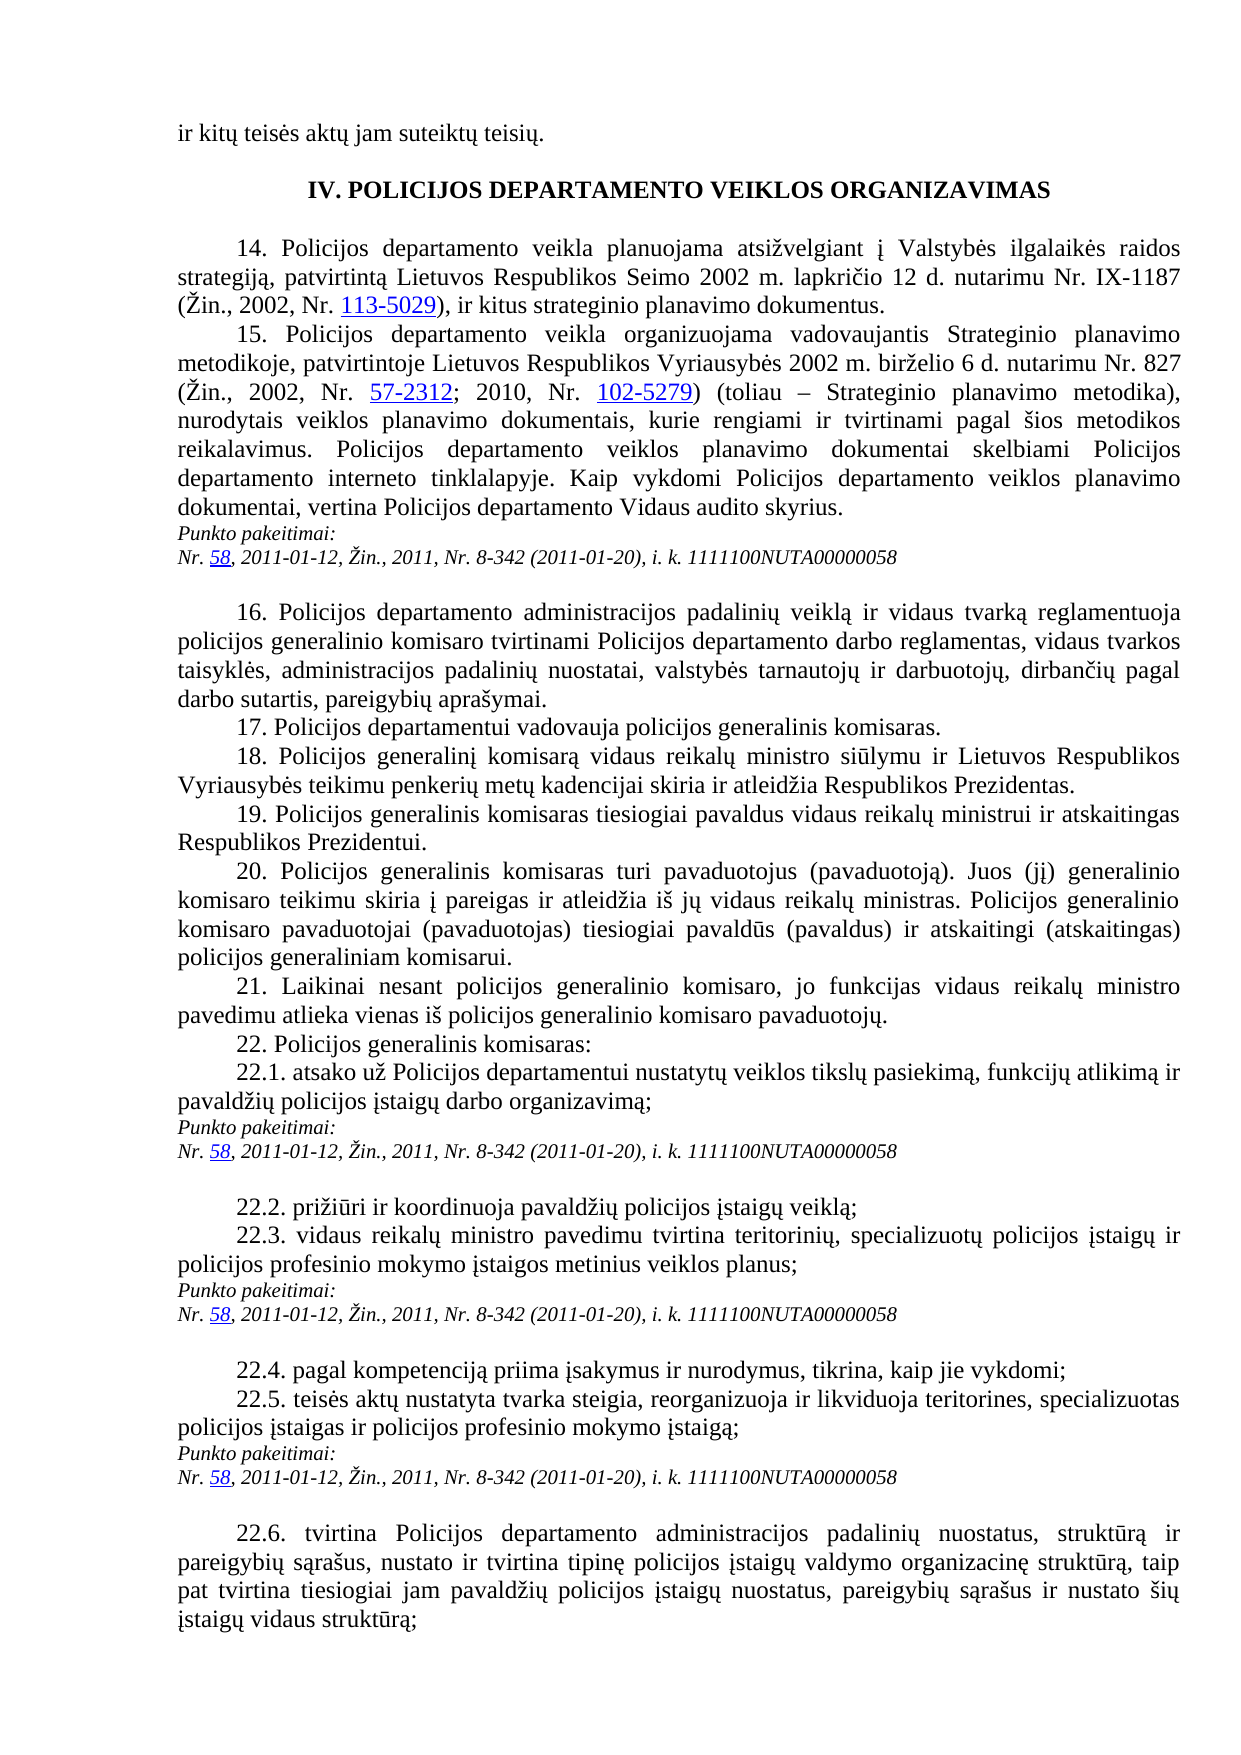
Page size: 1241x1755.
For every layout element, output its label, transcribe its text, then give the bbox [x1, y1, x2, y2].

text 22.3. vidaus reikalų ministro pavedimu tvirtina teritorinių, specializuotų policijos įstaigų ir policijos profesinio mokymo įstaigos metinius veiklos planus; [177, 1221, 1181, 1278]
text 14. Policijos departamento veikla planuojama atsižvelgiant į Valstybės ilgalaikės raidos strategiją, patvirtintą Lietuvos Respublikos Seimo 2002 m. lapkričio 12 d. nutarimu Nr. IX-1187 (Žin., 2002, Nr. 113-5029), ir kitus strateginio planavimo dokumentus. [177, 233, 1181, 319]
text Punkto pakeitimai: [177, 521, 1181, 545]
text 22.4. pagal kompetenciją priima įsakymus ir nurodymus, tikrina, kaip jie vykdomi; [177, 1355, 1181, 1384]
text 22.1. atsako už Policijos departamentui nustatytų veiklos tikslų pasiekimą, funkcijų atlikimą ir pavaldžių policijos įstaigų darbo organizavimą; [177, 1057, 1181, 1115]
text 15. Policijos departamento veikla organizuojama vadovaujantis Strateginio planavimo metodikoje, patvirtintoje Lietuvos Respublikos Vyriausybės 2002 m. birželio 6 d. nutarimu Nr. 827 (Žin., 2002, Nr. 57-2312; 2010, Nr. 102-5279) (toliau – Strateginio planavimo metodika), nurodytais veiklos planavimo dokumentais, kurie rengiami ir tvirtinami pagal šios metodikos reikalavimus. Policijos departamento veiklos planavimo dokumentai skelbiami Policijos departamento interneto tinklalapyje. Kaip vykdomi Policijos departamento veiklos planavimo dokumentai, vertina Policijos departamento Vidaus audito skyrius. [177, 319, 1181, 521]
text 22.5. teisės aktų nustatyta tvarka steigia, reorganizuoja ir likviduoja teritorines, specializuotas policijos įstaigas ir policijos profesinio mokymo įstaigą; [177, 1384, 1181, 1441]
text Nr. 58, 2011-01-12, Žin., 2011, Nr. 8-342 (2011-01-20), i. k. 1111100NUTA00000058 [177, 1465, 1181, 1489]
text Nr. 58, 2011-01-12, Žin., 2011, Nr. 8-342 (2011-01-20), i. k. 1111100NUTA00000058 [177, 1139, 1181, 1163]
text 16. Policijos departamento administracijos padalinių veiklą ir vidaus tvarką reglamentuoja policijos generalinio komisaro tvirtinami Policijos departamento darbo reglamentas, vidaus tvarkos taisyklės, administracijos padalinių nuostatai, valstybės tarnautojų ir darbuotojų, dirbančių pagal darbo sutartis, pareigybių aprašymai. [177, 597, 1181, 712]
text 18. Policijos generalinį komisarą vidaus reikalų ministro siūlymu ir Lietuvos Respublikos Vyriausybės teikimu penkerių metų kadencijai skiria ir atleidžia Respublikos Prezidentas. [177, 741, 1181, 799]
text 17. Policijos departamentui vadovauja policijos generalinis komisaras. [177, 712, 1181, 741]
text 21. Laikinai nesant policijos generalinio komisaro, jo funkcijas vidaus reikalų ministro pavedimu atlieka vienas iš policijos generalinio komisaro pavaduotojų. [177, 971, 1181, 1029]
text Punkto pakeitimai: [177, 1441, 1181, 1465]
text Nr. 58, 2011-01-12, Žin., 2011, Nr. 8-342 (2011-01-20), i. k. 1111100NUTA00000058 [177, 1302, 1181, 1326]
text 19. Policijos generalinis komisaras tiesiogiai pavaldus vidaus reikalų ministrui ir atskaitingas Respublikos Prezidentui. [177, 799, 1181, 856]
text 22.2. prižiūri ir koordinuoja pavaldžių policijos įstaigų veiklą; [177, 1192, 1181, 1221]
text Punkto pakeitimai: [177, 1278, 1181, 1302]
text ir kitų teisės aktų jam suteiktų teisių. [177, 118, 1181, 147]
text 22. Policijos generalinis komisaras: [177, 1029, 1181, 1057]
text 22.6. tvirtina Policijos departamento administracijos padalinių nuostatus, struktūrą ir pareigybių sąrašus, nustato ir tvirtina tipinę policijos įstaigų valdymo organizacinę struktūrą, taip pat tvirtina tiesiogiai jam pavaldžių policijos įstaigų nuostatus, pareigybių sąrašus ir nustato šių įstaigų vidaus struktūrą; [177, 1518, 1181, 1633]
text Nr. 58, 2011-01-12, Žin., 2011, Nr. 8-342 (2011-01-20), i. k. 1111100NUTA00000058 [177, 545, 1181, 569]
text 20. Policijos generalinis komisaras turi pavaduotojus (pavaduotoją). Juos (jį) generalinio komisaro teikimu skiria į pareigas ir atleidžia iš jų vidaus reikalų ministras. Policijos generalinio komisaro pavaduotojai (pavaduotojas) tiesiogiai pavaldūs (pavaldus) ir atskaitingi (atskaitingas) policijos generaliniam komisarui. [177, 856, 1181, 971]
text IV. POLICIJOS DEPARTAMENTO Veiklos ORGANIZAVIMAS [177, 176, 1181, 204]
text Punkto pakeitimai: [177, 1115, 1181, 1139]
